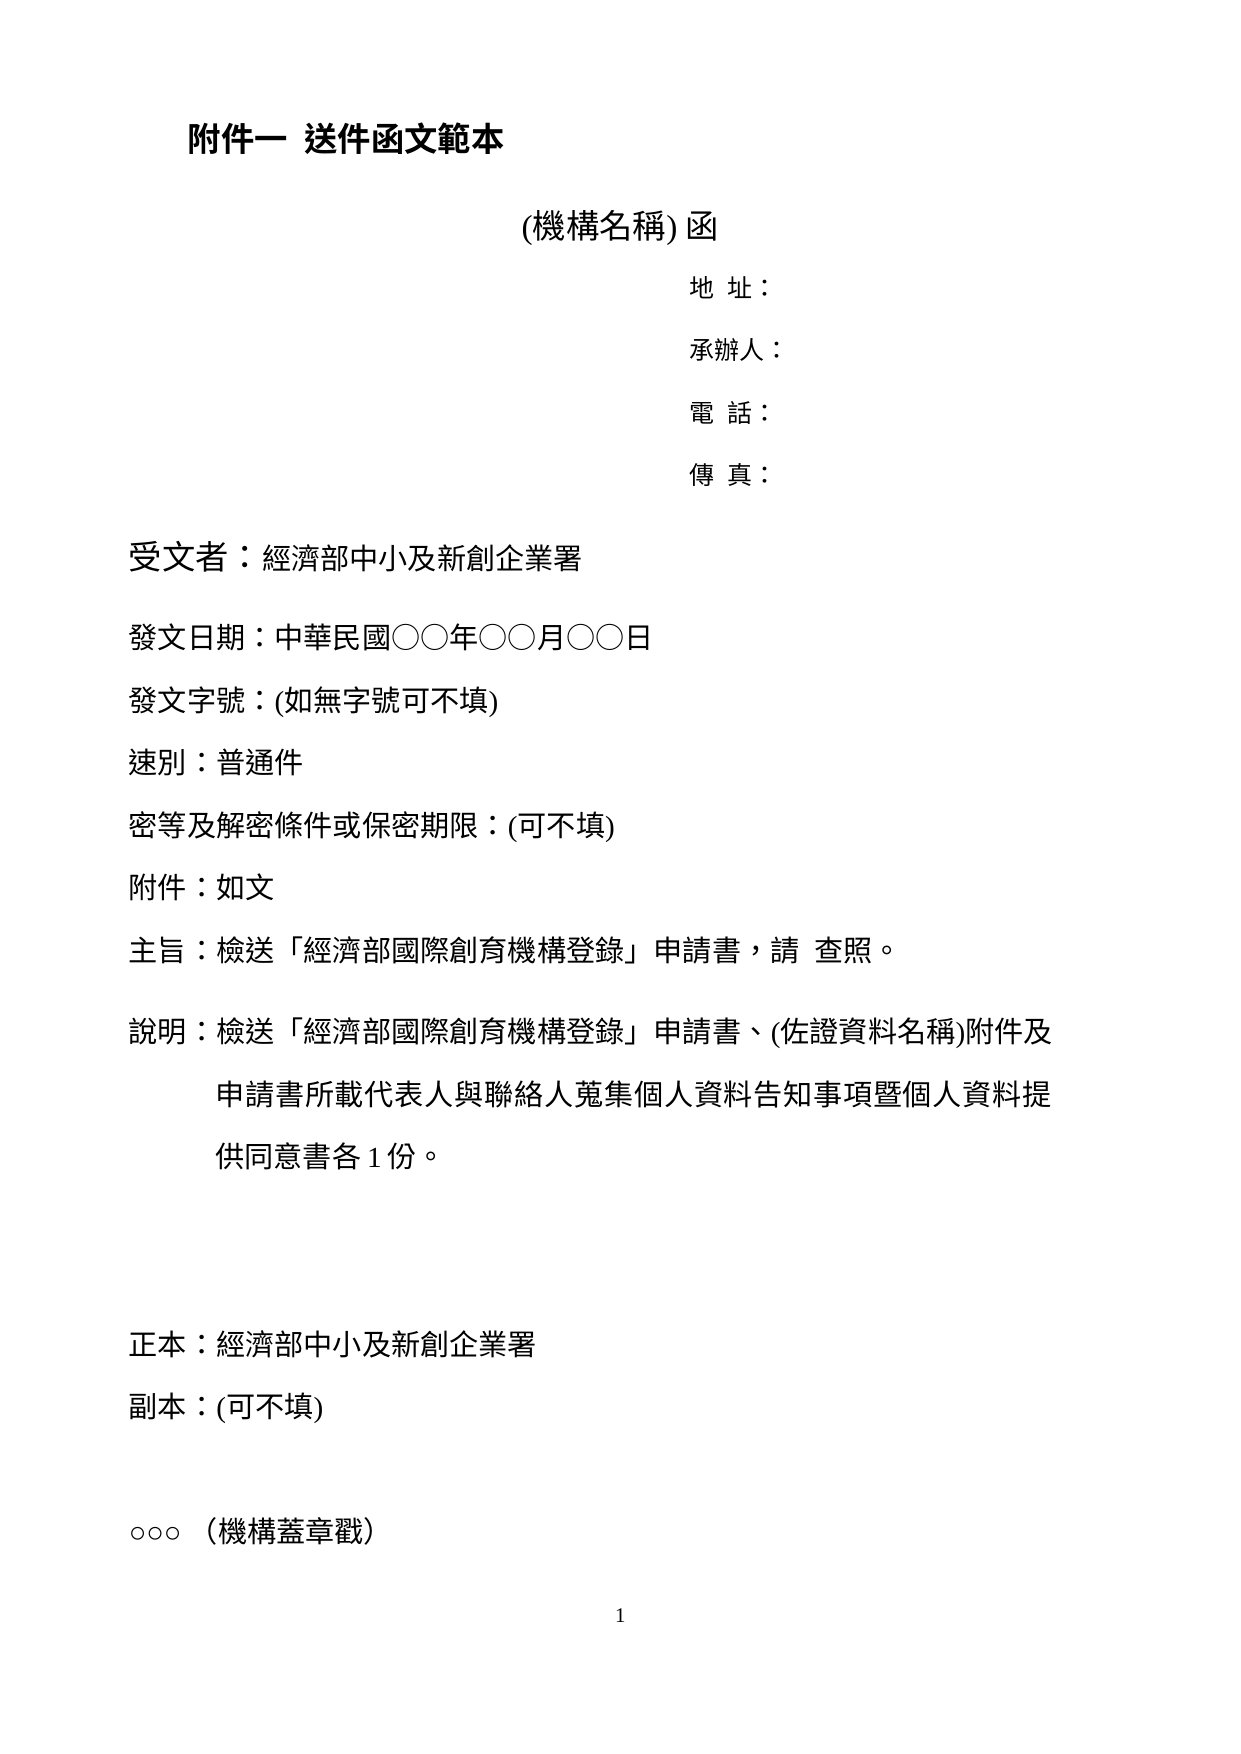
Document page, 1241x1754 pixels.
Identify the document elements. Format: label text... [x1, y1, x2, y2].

text 速別：普通件 [128, 719, 1053, 782]
text 受文者：經濟部中小及新創企業署 [128, 513, 1053, 576]
text 說明：檢送「經濟部國際創育機構登錄」申請書、(佐證資料名稱)附件及申請書所載代表人與聯絡人蒐集個人資料告知事項暨個人資料提供同意書各1份。 [128, 988, 1053, 1176]
text (機構名稱) 函 [187, 182, 1053, 244]
text 承辦人： [689, 307, 1053, 369]
text 附件：如文 [128, 844, 1053, 907]
text ○○○ （機構蓋章戳） [128, 1488, 1053, 1551]
text 副本：(可不填) [128, 1363, 1053, 1426]
text 電話： [689, 369, 1053, 432]
text 傳真： [689, 432, 1053, 494]
text 發文日期：中華民國○○年○○月○○日 [128, 594, 1053, 657]
text 主旨：檢送「經濟部國際創育機構登錄」申請書，請 查照。 [128, 907, 1053, 969]
text 正本：經濟部中小及新創企業署 [128, 1301, 1053, 1363]
text 密等及解密條件或保密期限：(可不填) [128, 782, 1053, 844]
text 地址： [689, 244, 1053, 307]
subtitle 附件一 送件函文範本 [187, 96, 1053, 158]
text 發文字號：(如無字號可不填) [128, 657, 1053, 719]
